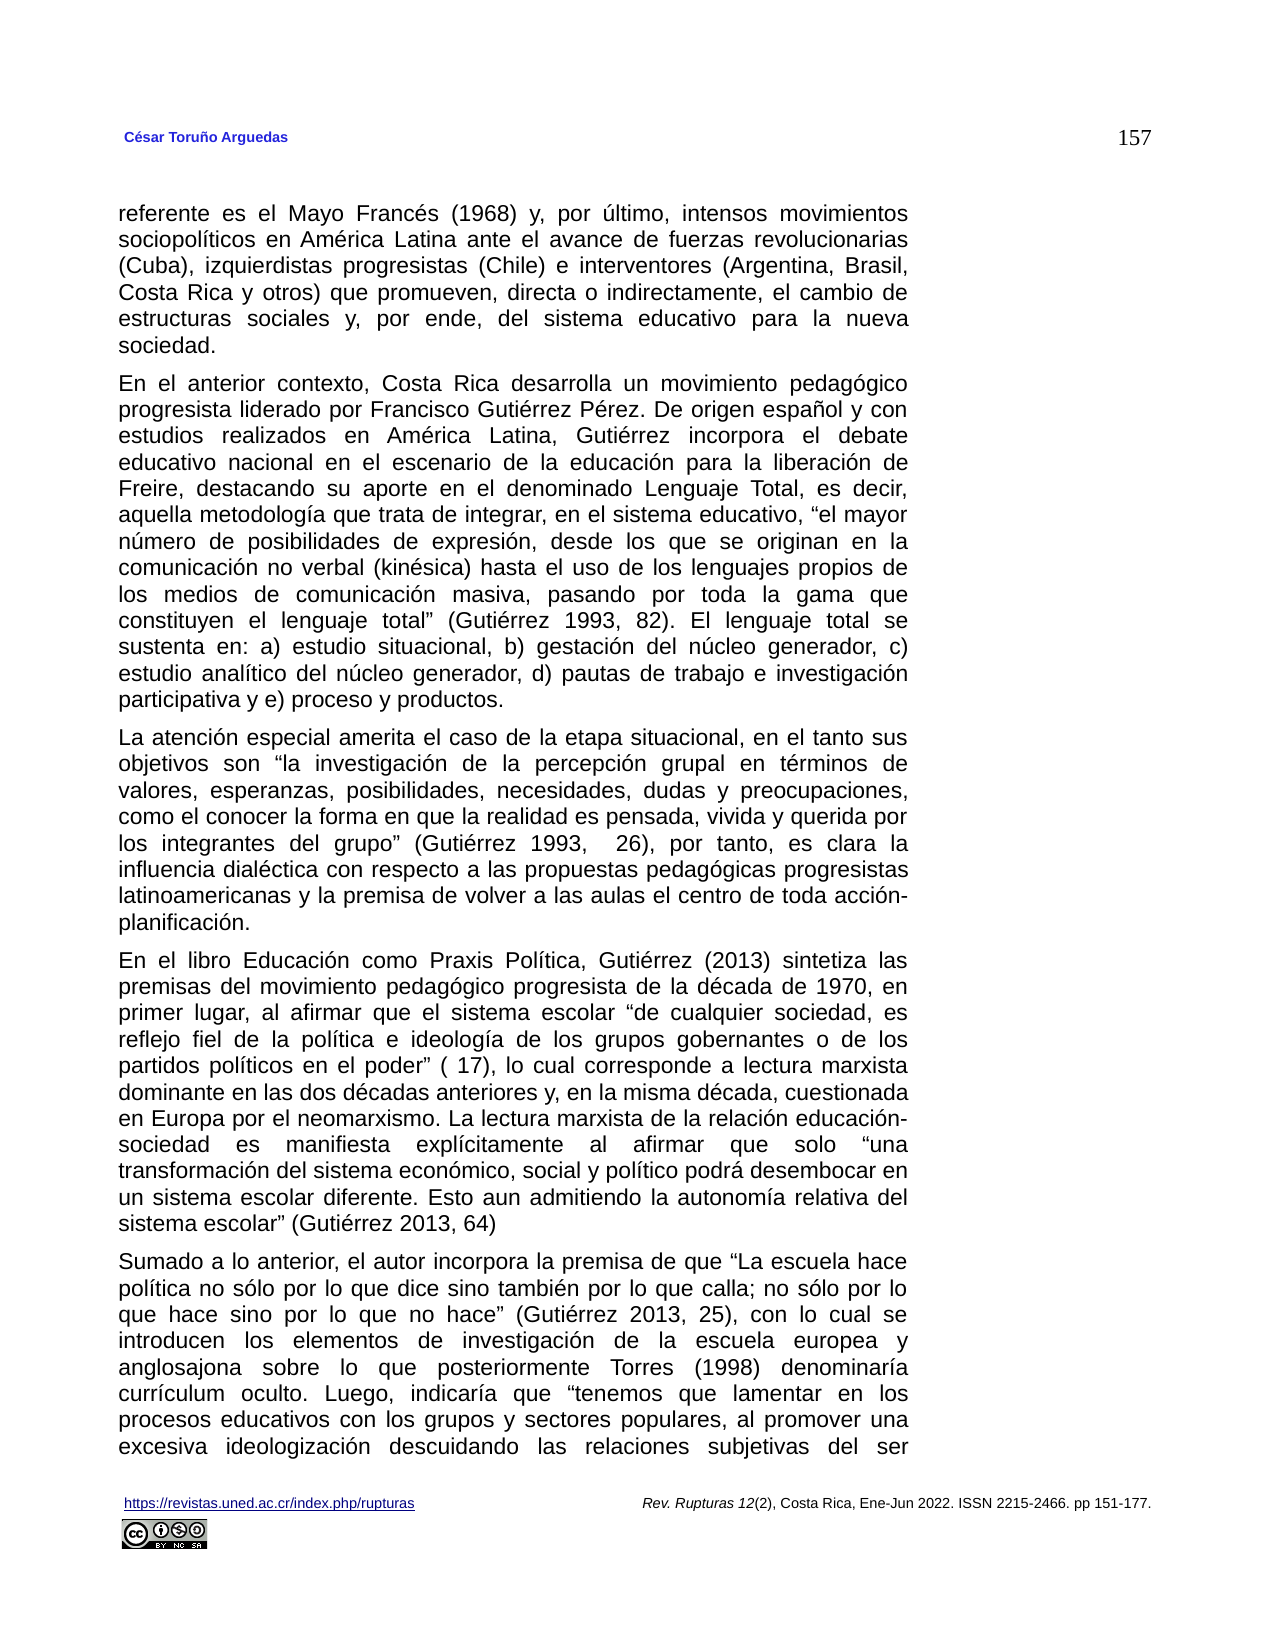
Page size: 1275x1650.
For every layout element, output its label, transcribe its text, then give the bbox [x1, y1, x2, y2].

text Sumado a lo anterior, el autor incorpora la premisa de que “La escuela hace política no sólo por lo que dice sino también por lo que calla; no sólo por lo que hace sino por lo que no hace” (Gutiérrez 2013, 25), con lo cual se introducen los elementos de investigación de la escuela europea y anglosajona sobre lo que posteriormente Torres (1998) denominaría currículum oculto. Luego, indicaría que “tenemos que lamentar en los procesos educativos con los grupos y sectores populares, al promover una excesiva ideologización descuidando las relaciones subjetivas del ser [118, 1248, 909, 1459]
text En el anterior contexto, Costa Rica desarrolla un movimiento pedagógico progresista liderado por Francisco Gutiérrez Pérez. De origen español y con estudios realizados en América Latina, Gutiérrez incorpora el debate educativo nacional en el escenario de la educación para la liberación de Freire, destacando su aporte en el denominado Lenguaje Total, es decir, aquella metodología que trata de integrar, en el sistema educativo, “el mayor número de posibilidades de expresión, desde los que se originan en la comunicación no verbal (kinésica) hasta el uso de los lenguajes propios de los medios de comunicación masiva, pasando por toda la gama que constituyen el lenguaje total” (Gutiérrez 1993, 82). El lenguaje total se sustenta en: a) estudio situacional, b) gestación del núcleo generador, c) estudio analítico del núcleo generador, d) pautas de trabajo e investigación participativa y e) proceso y productos. [118, 370, 909, 712]
text referente es el Mayo Francés (1968) y, por último, intensos movimientos sociopolíticos en América Latina ante el avance de fuerzas revolucionarias (Cuba), izquierdistas progresistas (Chile) e interventores (Argentina, Brasil, Costa Rica y otros) que promueven, directa o indirectamente, el cambio de estructuras sociales y, por ende, del sistema educativo para la nueva sociedad. [118, 200, 909, 358]
text En el libro Educación como Praxis Política, Gutiérrez (2013) sintetiza las premisas del movimiento pedagógico progresista de la década de 1970, en primer lugar, al afirmar que el sistema escolar “de cualquier sociedad, es reflejo fiel de la política e ideología de los grupos gobernantes o de los partidos políticos en el poder” ( 17), lo cual corresponde a lectura marxista dominante en las dos décadas anteriores y, en la misma década, cuestionada en Europa por el neomarxismo. La lectura marxista de la relación educación-sociedad es manifiesta explícitamente al afirmar que solo “una transformación del sistema económico, social y político podrá desembocar en un sistema escolar diferente. Esto aun admitiendo la autonomía relativa del sistema escolar” (Gutiérrez 2013, 64) [118, 947, 909, 1237]
picture [121, 1519, 208, 1549]
text La atención especial amerita el caso de la etapa situacional, en el tanto sus objetivos son “la investigación de la percepción grupal en términos de valores, esperanzas, posibilidades, necesidades, dudas y preocupaciones, como el conocer la forma en que la realidad es pensada, vivida y querida por los integrantes del grupo” (Gutiérrez 1993, 26), por tanto, es clara la influencia dialéctica con respecto a las propuestas pedagógicas progresistas latinoamericanas y la premisa de volver a las aulas el centro de toda acción-planificación. [118, 724, 909, 935]
